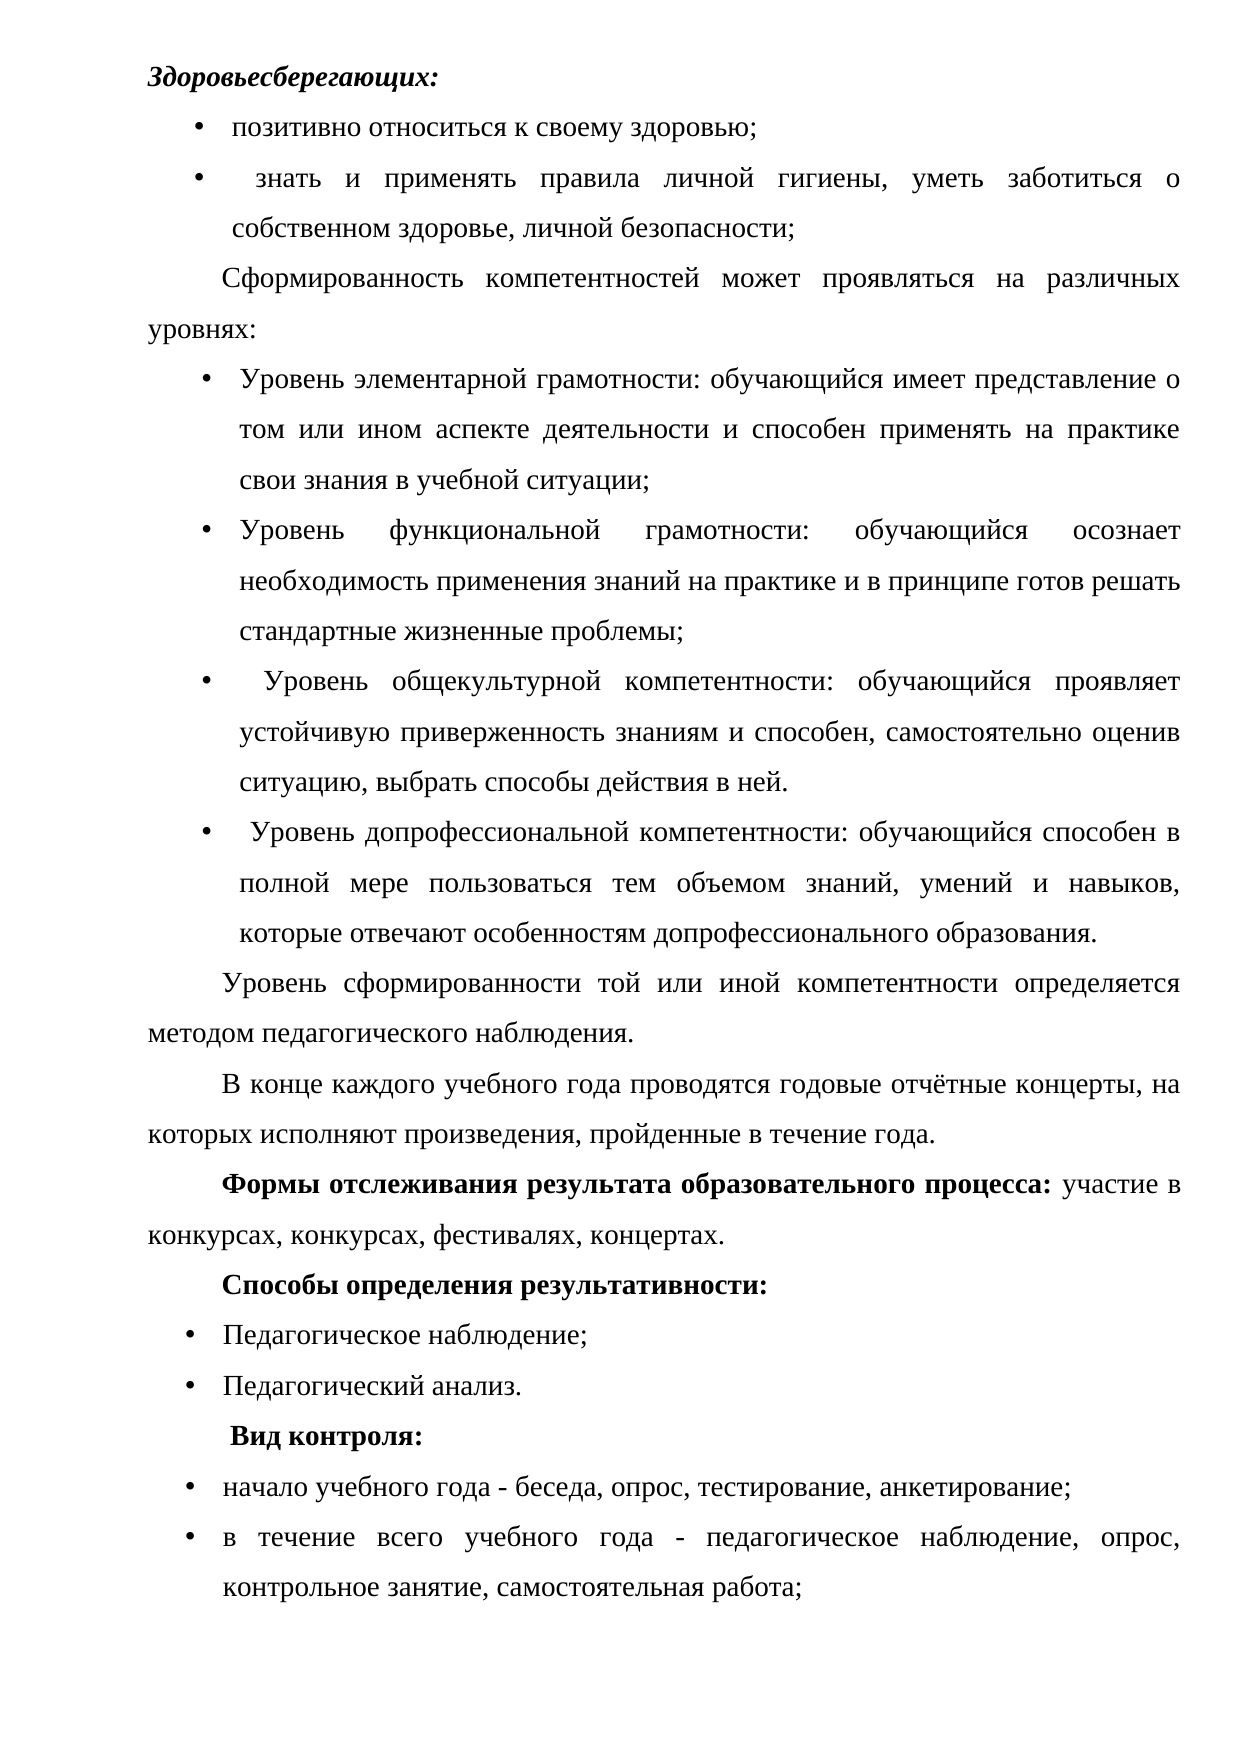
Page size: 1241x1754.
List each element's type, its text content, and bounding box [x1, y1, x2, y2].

text Здоровьесберегающих: [148, 59, 1181, 93]
list знать и применять правила личной гигиены, уметь заботиться о собственном здоровье, личной безопасности; [194, 160, 1181, 244]
text Уровень сформированности той или иной компетентности определяется методом педагогического наблюдения. [148, 965, 1181, 1049]
list Педагогическое наблюдение; [185, 1317, 1181, 1351]
text Способы определения результативности: [148, 1267, 1181, 1301]
text Формы отслеживания результата образовательного процесса: участие в конкурсах, конкурсах, фестивалях, концертах. [148, 1167, 1181, 1250]
list Уровень общекультурной компетентности: обучающийся проявляет устойчивую приверженность знаниям и способен, самостоятельно оценив ситуацию, выбрать способы действия в ней. [202, 663, 1181, 797]
list в течение всего учебного года - педагогическое наблюдение, опрос, контрольное занятие, самостоятельная работа; [185, 1519, 1181, 1603]
text В конце каждого учебного года проводятся годовые отчётные концерты, на которых исполняют произведения, пройденные в течение года. [148, 1066, 1181, 1150]
text Сформированность компетентностей может проявляться на различных уровнях: [148, 261, 1181, 344]
list Вид контроля: [185, 1418, 1181, 1452]
list Педагогический анализ. [185, 1368, 1181, 1402]
list начало учебного года - беседа, опрос, тестирование, анкетирование; [185, 1469, 1181, 1502]
list Уровень элементарной грамотности: обучающийся имеет представление о том или ином аспекте деятельности и способен применять на практике свои знания в учебной ситуации; [202, 361, 1181, 495]
list Уровень допрофессиональной компетентности: обучающийся способен в полной мере пользоваться тем объемом знаний, умений и навыков, которые отвечают особенностям допрофессионального образования. [202, 814, 1181, 948]
list позитивно относиться к своему здоровью; [194, 109, 1181, 143]
list Уровень функциональной грамотности: обучающийся осознает необходимость применения знаний на практике и в принципе готов решать стандартные жизненные проблемы; [202, 512, 1181, 646]
